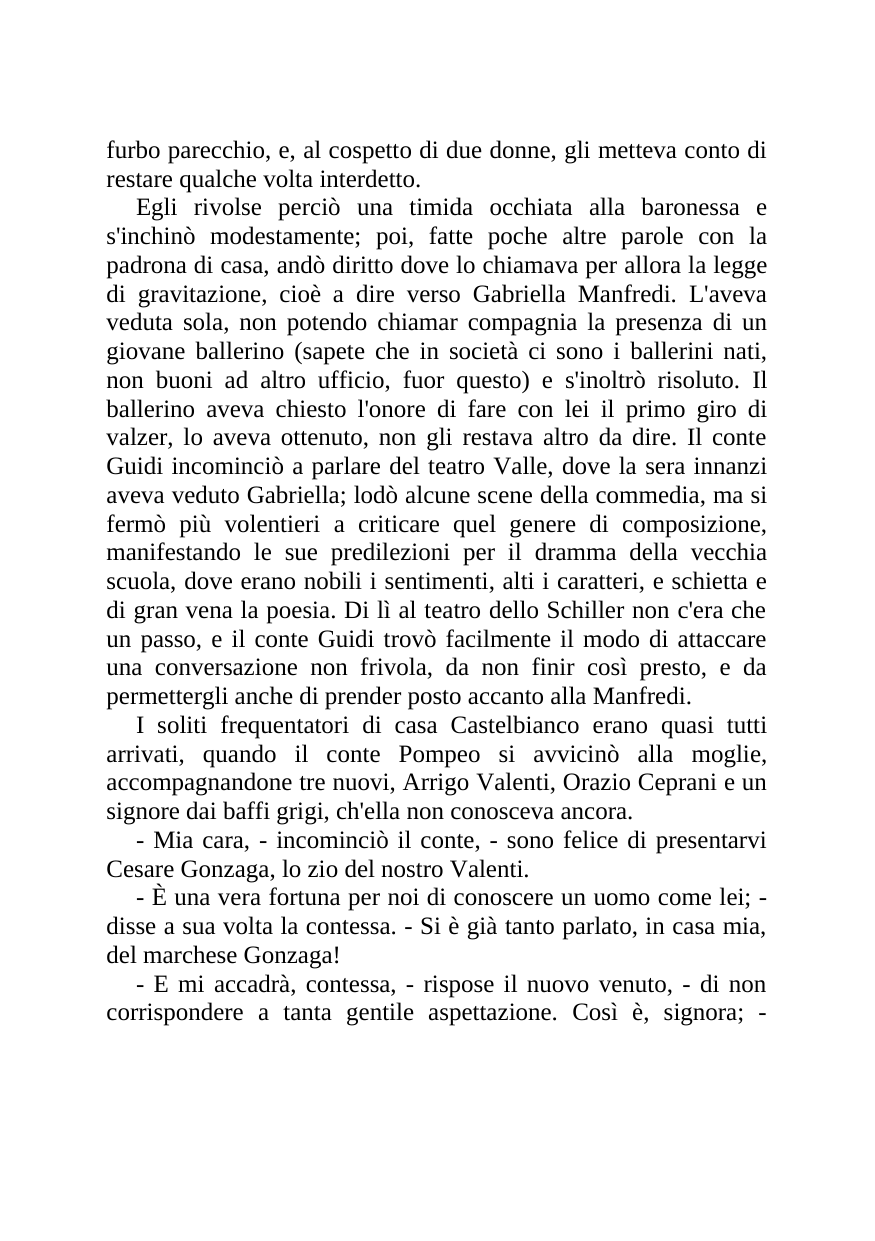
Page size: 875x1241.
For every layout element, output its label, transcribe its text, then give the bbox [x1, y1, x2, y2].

text - È una vera fortuna per noi di conoscere un uomo come lei; - disse a sua volta la contessa. - Si è già tanto parlato, in casa mia, del marchese Gonzaga! [106, 882, 768, 969]
text furbo parecchio, e, al cospetto di due donne, gli metteva conto di restare qualche volta interdetto. [106, 135, 768, 192]
text I soliti frequentatori di casa Castelbianco erano quasi tutti arrivati, quando il conte Pompeo si avvicinò alla moglie, accompagnandone tre nuovi, Arrigo Valenti, Orazio Ceprani e un signore dai baffi grigi, ch'ella non conosceva ancora. [106, 710, 768, 825]
text Egli rivolse perciò una timida occhiata alla baronessa e s'inchinò modestamente; poi, fatte poche altre parole con la padrona di casa, andò diritto dove lo chiamava per allora la legge di gravitazione, cioè a dire verso Gabriella Manfredi. L'aveva veduta sola, non potendo chiamar compagnia la presenza di un giovane ballerino (sapete che in società ci sono i ballerini nati, non buoni ad altro ufficio, fuor questo) e s'inoltrò risoluto. Il ballerino aveva chiesto l'onore di fare con lei il primo giro di valzer, lo aveva ottenuto, non gli restava altro da dire. Il conte Guidi incominciò a parlare del teatro Valle, dove la sera innanzi aveva veduto Gabriella; lodò alcune scene della commedia, ma si fermò più volentieri a criticare quel genere di composizione, manifestando le sue predilezioni per il dramma della vecchia scuola, dove erano nobili i sentimenti, alti i caratteri, e schietta e di gran vena la poesia. Di lì al teatro dello Schiller non c'era che un passo, e il conte Guidi trovò facilmente il modo di attaccare una conversazione non frivola, da non finir così presto, e da permettergli anche di prender posto accanto alla Manfredi. [106, 192, 768, 710]
text - E mi accadrà, contessa, - rispose il nuovo venuto, - di non corrispondere a tanta gentile aspettazione. Così è, signora; [106, 969, 768, 1026]
text - Mia cara, - incominciò il conte, - sono felice di presentarvi Cesare Gonzaga, lo zio del nostro Valenti. [106, 825, 768, 882]
